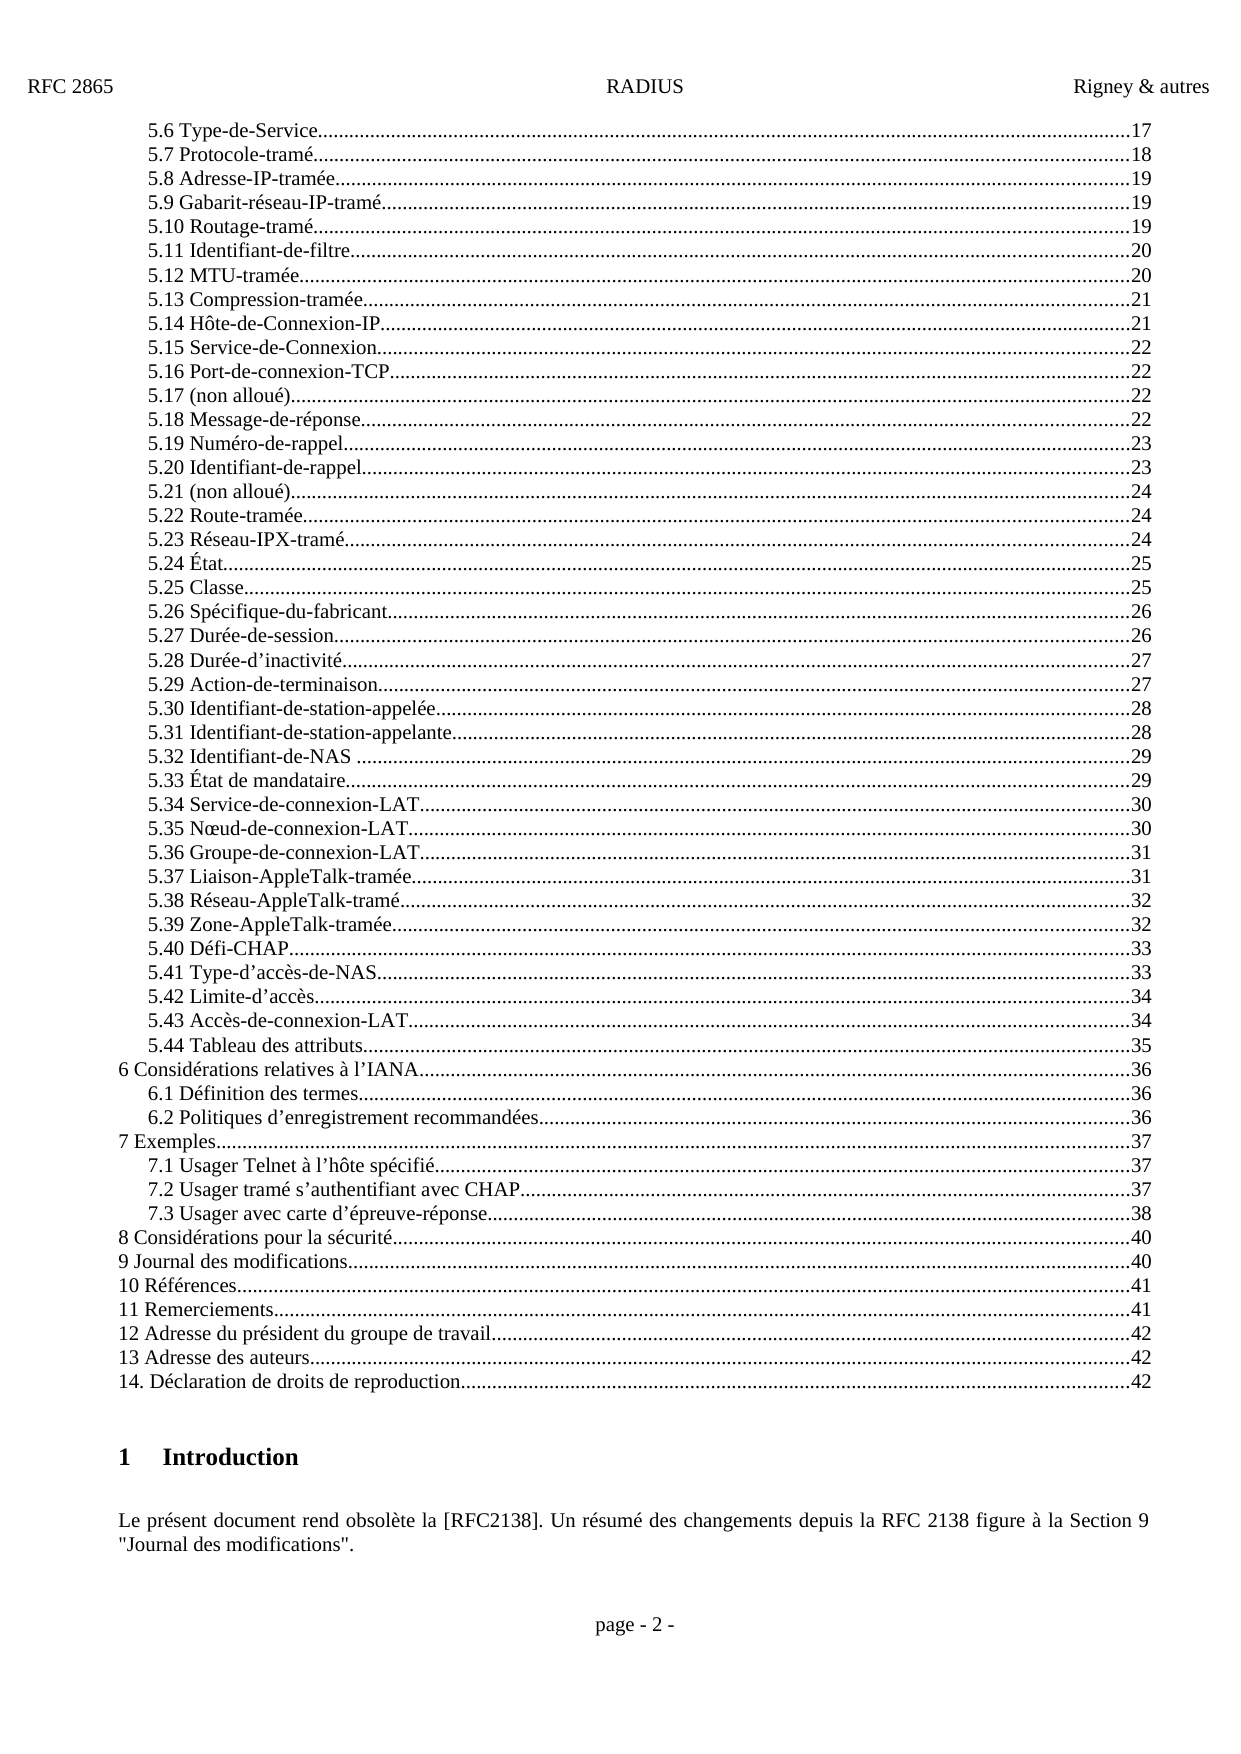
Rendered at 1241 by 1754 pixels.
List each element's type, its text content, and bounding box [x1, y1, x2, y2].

text 5.17 (non alloué) 22 [148, 383, 1152, 407]
text 5.23 Réseau-IPX-tramé 24 [148, 527, 1152, 551]
text 7.1 Usager Telnet à l’hôte spécifié 37 [148, 1153, 1152, 1177]
text 5.39 Zone-AppleTalk-tramée 32 [148, 912, 1152, 936]
text 12 Adresse du président du groupe de travail 42 [118, 1321, 1152, 1345]
text 5.27 Durée-de-session 26 [148, 623, 1152, 647]
text 5.18 Message-de-réponse 22 [148, 407, 1152, 431]
text 5.35 Nœud-de-connexion-LAT 30 [148, 816, 1152, 840]
text 5.25 Classe 25 [148, 575, 1152, 599]
text 5.30 Identifiant-de-station-appelée 28 [148, 696, 1152, 720]
text 5.10 Routage-tramé 19 [148, 214, 1152, 238]
text 5.15 Service-de-Connexion 22 [148, 335, 1152, 359]
text 5.41 Type-d’accès-de-NAS 33 [148, 960, 1152, 984]
text 5.36 Groupe-de-connexion-LAT 31 [148, 840, 1152, 864]
text 6.1 Définition des termes 36 [148, 1081, 1152, 1105]
text 5.34 Service-de-connexion-LAT 30 [148, 792, 1152, 816]
text 5.33 État de mandataire 29 [148, 768, 1152, 792]
text 5.38 Réseau-AppleTalk-tramé 32 [148, 888, 1152, 912]
text 5.12 MTU-tramée 20 [148, 262, 1152, 287]
text 5.8 Adresse-IP-tramée 19 [148, 166, 1152, 190]
text 5.37 Liaison-AppleTalk-tramée 31 [148, 864, 1152, 888]
text 5.11 Identifiant-de-filtre 20 [148, 238, 1152, 262]
text 7.2 Usager tramé s’authentifiant avec CHAP 37 [148, 1177, 1152, 1201]
text 5.32 Identifiant-de-NAS 29 [148, 744, 1152, 768]
text 5.42 Limite-d’accès 34 [148, 984, 1152, 1008]
text 5.19 Numéro-de-rappel 23 [148, 431, 1152, 455]
text 7 Exemples 37 [118, 1129, 1152, 1153]
text 6 Considérations relatives à l’IANA 36 [118, 1057, 1152, 1081]
text 5.24 État 25 [148, 551, 1152, 575]
text 5.28 Durée-d’inactivité 27 [148, 647, 1152, 672]
text 5.7 Protocole-tramé 18 [148, 142, 1152, 166]
text 5.26 Spécifique-du-fabricant 26 [148, 599, 1152, 623]
text 5.40 Défi-CHAP 33 [148, 936, 1152, 960]
text 5.6 Type-de-Service 17 [148, 118, 1152, 142]
text 5.44 Tableau des attributs 35 [148, 1032, 1152, 1057]
text 5.43 Accès-de-connexion-LAT 34 [148, 1008, 1152, 1032]
text 7.3 Usager avec carte d’épreuve-réponse 38 [148, 1201, 1152, 1225]
subtitle 1 Introduction [118, 1442, 1152, 1471]
text 11 Remerciements 41 [118, 1297, 1152, 1321]
text 5.21 (non alloué) 24 [148, 479, 1152, 503]
text 10 Références 41 [118, 1273, 1152, 1297]
text 5.16 Port-de-connexion-TCP 22 [148, 359, 1152, 383]
text 6.2 Politiques d’enregistrement recommandées 36 [148, 1105, 1152, 1129]
text 9 Journal des modifications 40 [118, 1249, 1152, 1273]
text 13 Adresse des auteurs 42 [118, 1345, 1152, 1369]
text 5.22 Route-tramée 24 [148, 503, 1152, 527]
text 5.14 Hôte-de-Connexion-IP 21 [148, 311, 1152, 335]
text 8 Considérations pour la sécurité 40 [118, 1225, 1152, 1249]
text 5.13 Compression-tramée 21 [148, 287, 1152, 311]
text 5.9 Gabarit-réseau-IP-tramé 19 [148, 190, 1152, 214]
text 5.29 Action-de-terminaison 27 [148, 672, 1152, 696]
text 5.20 Identifiant-de-rappel 23 [148, 455, 1152, 479]
text 5.31 Identifiant-de-station-appelante 28 [148, 720, 1152, 744]
text 14. Déclaration de droits de reproduction 42 [118, 1369, 1152, 1393]
text Le présent document rend obsolète la [RFC2138]. Un résumé des changements depuis la RFC 2138 figure à la Section 9 "Journal des modifications". [118, 1508, 1152, 1556]
